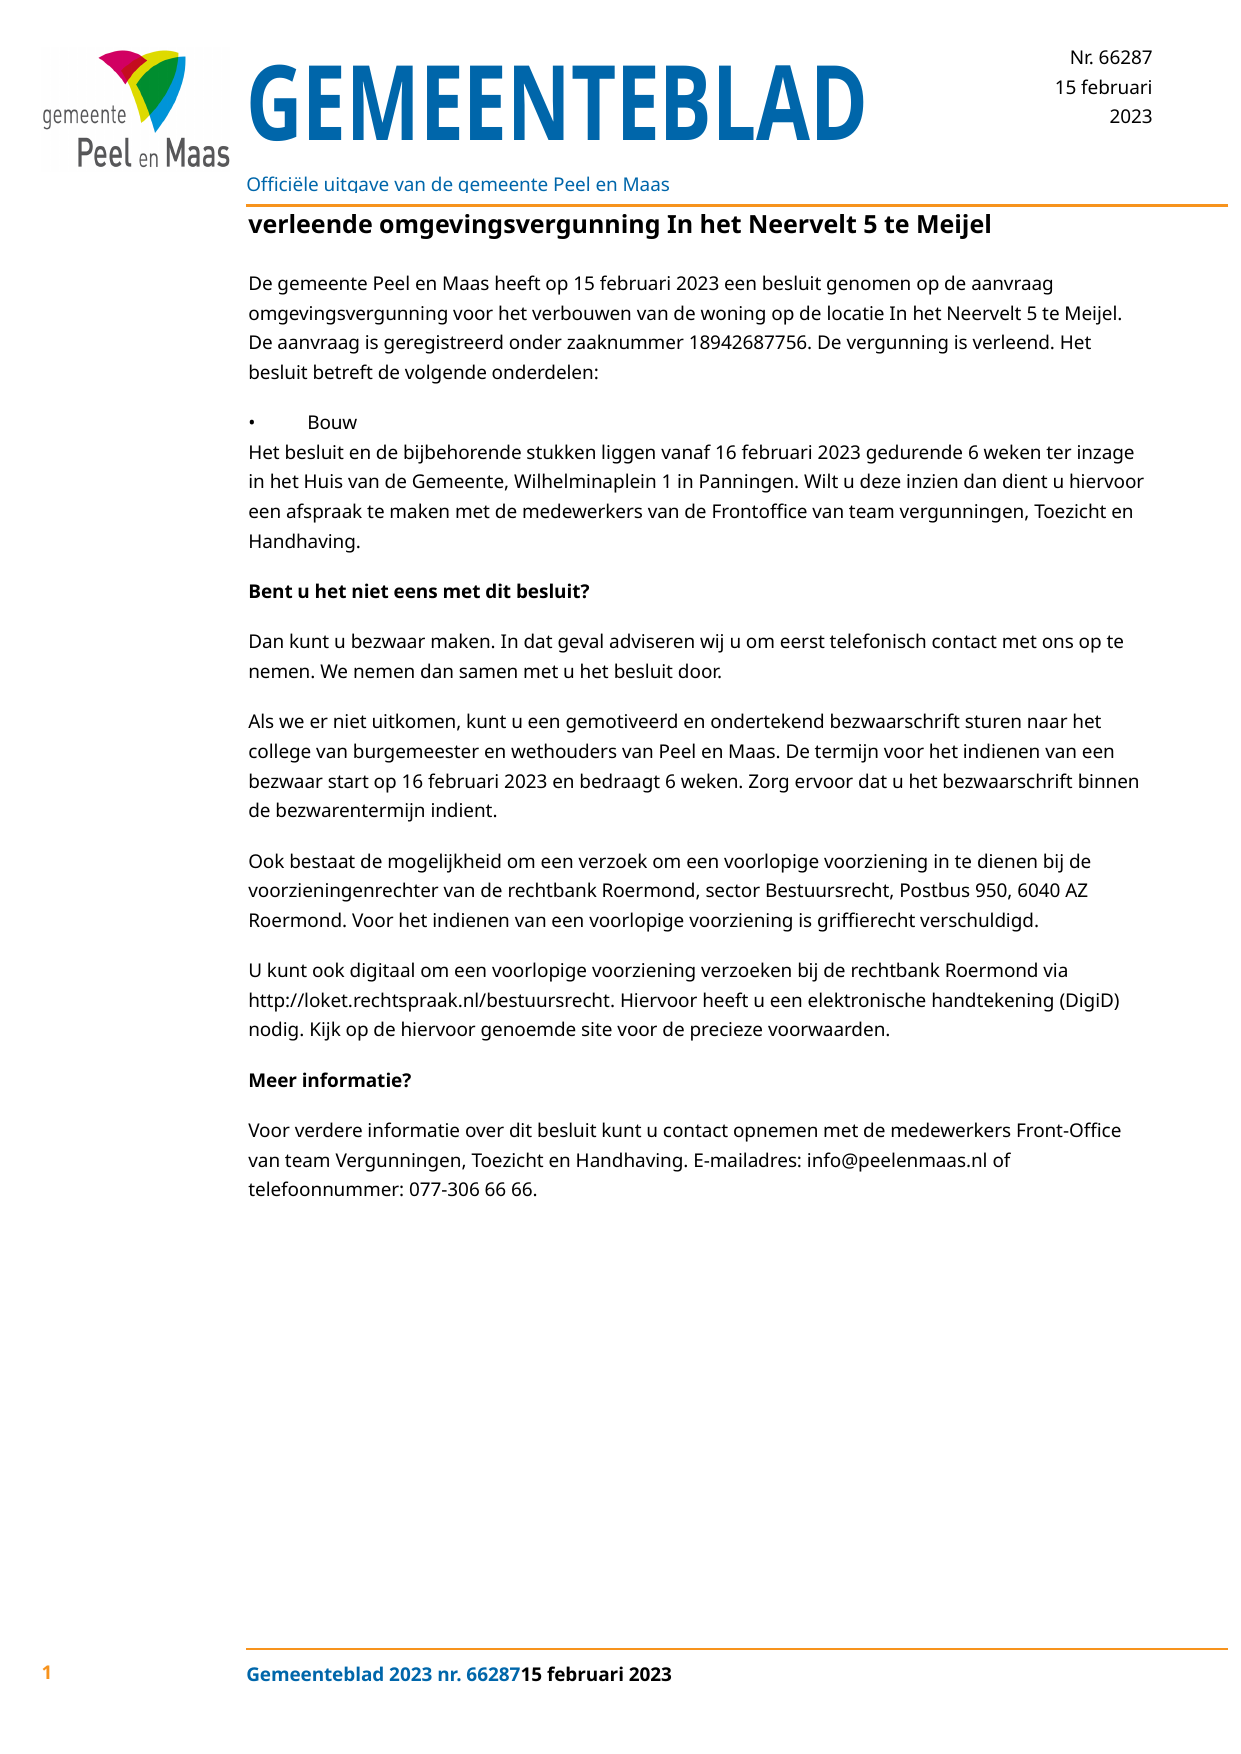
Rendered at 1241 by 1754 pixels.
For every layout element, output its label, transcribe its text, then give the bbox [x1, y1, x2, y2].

list Bouw [248, 409, 1152, 435]
text Het besluit en de bijbehorende stukken liggen vanaf 16 februari 2023 gedurende 6 weken ter inzage in het Huis van de Gemeente, Wilhelminaplein 1 in Panningen. Wilt u deze inzien dan dient u hiervoor een afspraak te maken met de medewerkers van de Frontoffice van team vergunningen, Toezicht en Handhaving. [248, 439, 1152, 553]
text Meer informatie? [248, 1067, 1152, 1093]
text Bent u het niet eens met dit besluit? [248, 578, 1152, 604]
text U kunt ook digitaal om een voorlopige voorziening verzoeken bij de rechtbank Roermond via http://loket.rechtspraak.nl/bestuursrecht. Hiervoor heeft u een elektronische handtekening (DigiD) nodig. Kijk op de hiervoor genoemde site voor de precieze voorwaarden. [248, 957, 1152, 1042]
text verleende omgevingsvergunning In het Neervelt 5 te Meijel [248, 207, 1152, 241]
text De gemeente Peel en Maas heeft op 15 februari 2023 een besluit genomen op de aanvraag omgevingsvergunning voor het verbouwen van de woning op de locatie In het Neervelt 5 te Meijel. De aanvraag is geregistreerd onder zaaknummer 18942687756. De vergunning is verleend. Het besluit betreft de volgende onderdelen: [248, 270, 1152, 385]
text Dan kunt u bezwaar maken. In dat geval adviseren wij u om eerst telefonisch contact met ons op te nemen. We nemen dan samen met u het besluit door. [248, 629, 1152, 684]
text Voor verdere informatie over dit besluit kunt u contact opnemen met de medewerkers Front-Office van team Vergunningen, Toezicht en Handhaving. E-mailadres: info@peelenmaas.nl of telefoonnummer: 077-306 66 66. [248, 1117, 1152, 1202]
picture [41, 47, 231, 172]
text Ook bestaat de mogelijkheid om een verzoek om een voorlopige voorziening in te dienen bij de voorzieningenrechter van de rechtbank Roermond, sector Bestuursrecht, Postbus 950, 6040 AZ Roermond. Voor het indienen van een voorlopige voorziening is griffierecht verschuldigd. [248, 848, 1152, 933]
text Als we er niet uitkomen, kunt u een gemotiveerd en ondertekend bezwaarschrift sturen naar het college van burgemeester en wethouders van Peel en Maas. De termijn voor het indienen van een bezwaar start op 16 februari 2023 en bedraagt 6 weken. Zorg ervoor dat u het bezwaarschrift binnen de bezwarentermijn indient. [248, 709, 1152, 823]
